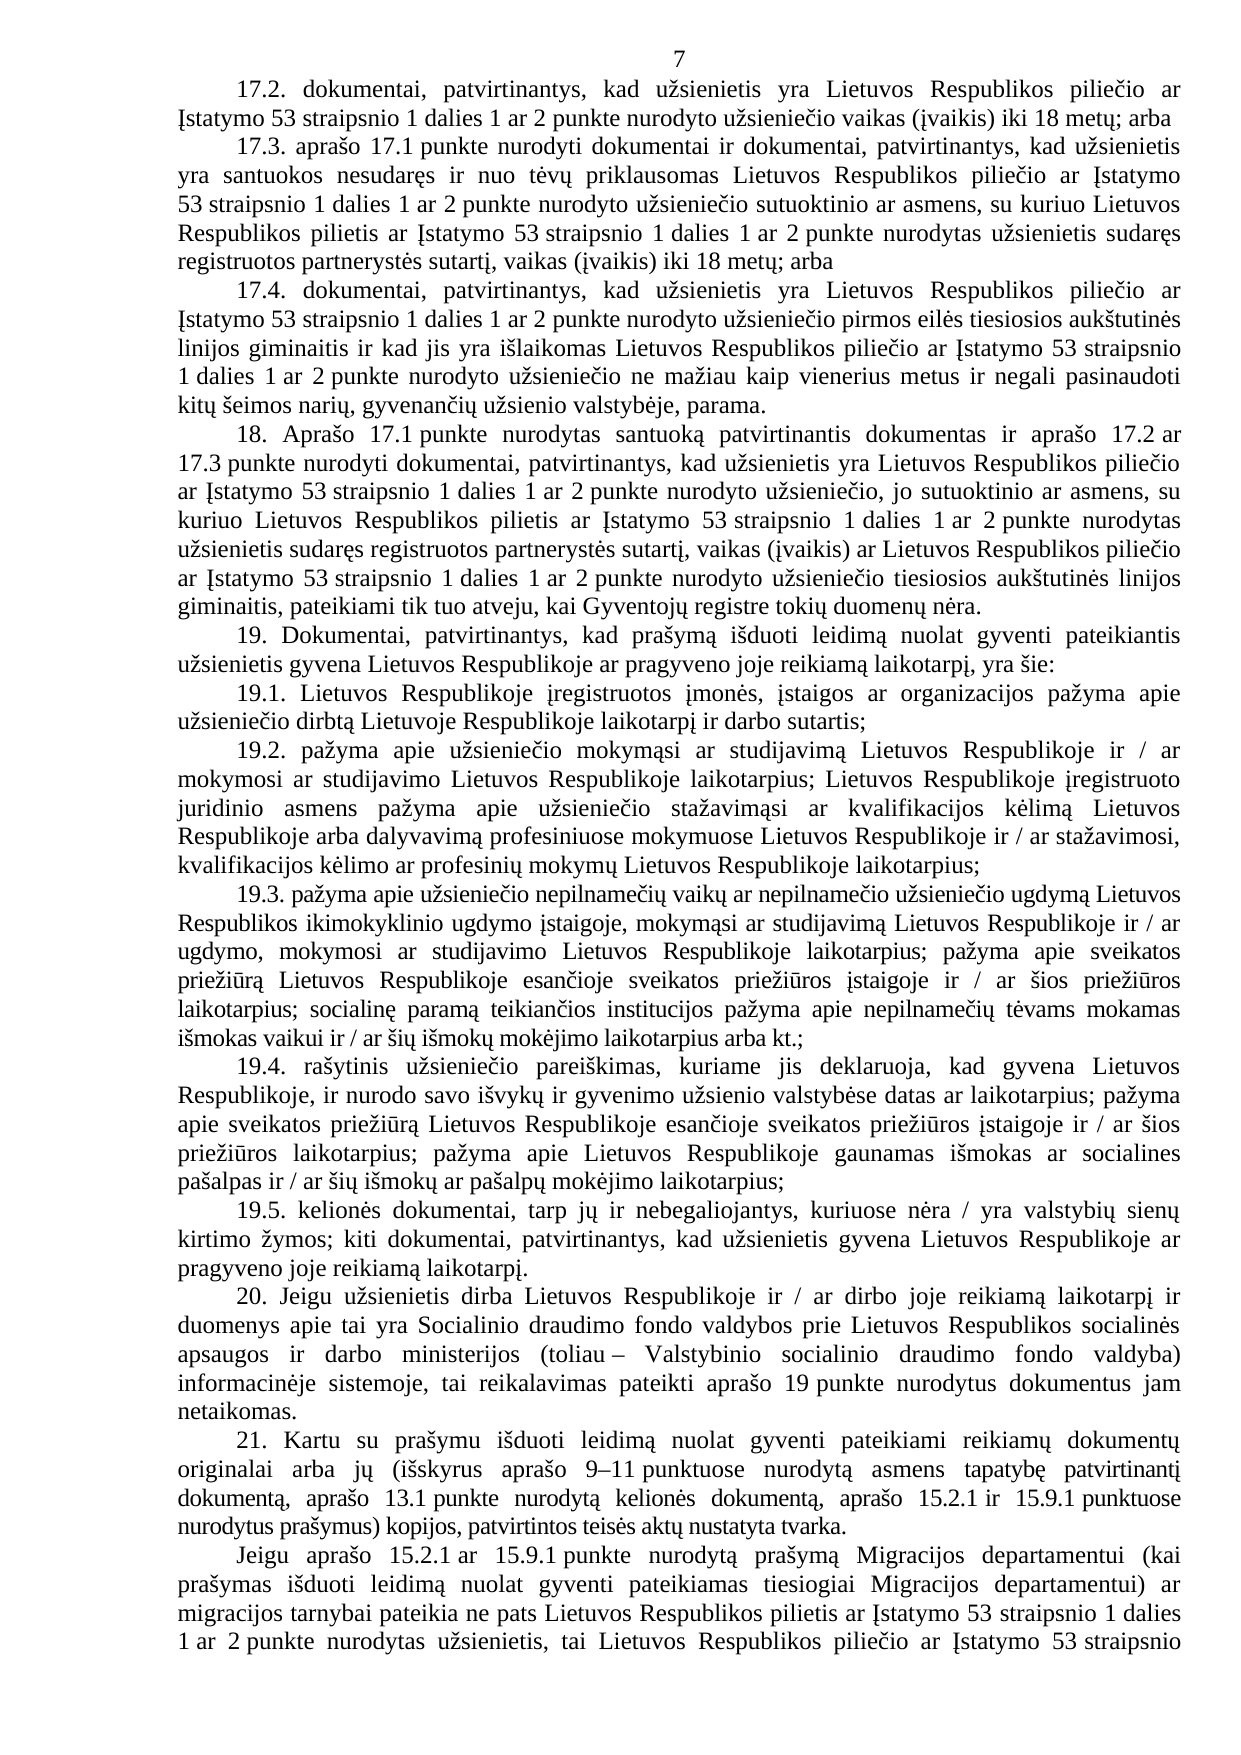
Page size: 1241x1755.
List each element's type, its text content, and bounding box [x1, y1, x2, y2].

text 19. Dokumentai, patvirtinantys, kad prašymą išduoti leidimą nuolat gyventi pateikiantis užsienietis gyvena Lietuvos Respublikoje ar pragyveno joje reikiamą laikotarpį, yra šie: [177, 620, 1181, 678]
text 19.1. Lietuvos Respublikoje įregistruotos įmonės, įstaigos ar organizacijos pažyma apie užsieniečio dirbtą Lietuvoje Respublikoje laikotarpį ir darbo sutartis; [177, 678, 1181, 735]
text 19.4. rašytinis užsieniečio pareiškimas, kuriame jis deklaruoja, kad gyvena Lietuvos Respublikoje, ir nurodo savo išvykų ir gyvenimo užsienio valstybėse datas ar laikotarpius; pažyma apie sveikatos priežiūrą Lietuvos Respublikoje esančioje sveikatos priežiūros įstaigoje ir / ar šios priežiūros laikotarpius; pažyma apie Lietuvos Respublikoje gaunamas išmokas ar socialines pašalpas ir / ar šių išmokų ar pašalpų mokėjimo laikotarpius; [177, 1051, 1181, 1195]
text 17.2. dokumentai, patvirtinantys, kad užsienietis yra Lietuvos Respublikos piliečio ar Įstatymo 53 straipsnio 1 dalies 1 ar 2 punkte nurodyto užsieniečio vaikas (įvaikis) iki 18 metų; arba [177, 74, 1181, 131]
text 19.2. pažyma apie užsieniečio mokymąsi ar studijavimą Lietuvos Respublikoje ir / ar mokymosi ar studijavimo Lietuvos Respublikoje laikotarpius; Lietuvos Respublikoje įregistruoto juridinio asmens pažyma apie užsieniečio stažavimąsi ar kvalifikacijos kėlimą Lietuvos Respublikoje arba dalyvavimą profesiniuose mokymuose Lietuvos Respublikoje ir / ar stažavimosi, kvalifikacijos kėlimo ar profesinių mokymų Lietuvos Respublikoje laikotarpius; [177, 735, 1181, 879]
text 19.3. pažyma apie užsieniečio nepilnamečių vaikų ar nepilnamečio užsieniečio ugdymą Lietuvos Respublikos ikimokyklinio ugdymo įstaigoje, mokymąsi ar studijavimą Lietuvos Respublikoje ir / ar ugdymo, mokymosi ar studijavimo Lietuvos Respublikoje laikotarpius; pažyma apie sveikatos priežiūrą Lietuvos Respublikoje esančioje sveikatos priežiūros įstaigoje ir / ar šios priežiūros laikotarpius; socialinę paramą teikiančios institucijos pažyma apie nepilnamečių tėvams mokamas išmokas vaikui ir / ar šių išmokų mokėjimo laikotarpius arba kt.; [177, 879, 1181, 1051]
text 18. Aprašo 17.1 punkte nurodytas santuoką patvirtinantis dokumentas ir aprašo 17.2 ar 17.3 punkte nurodyti dokumentai, patvirtinantys, kad užsienietis yra Lietuvos Respublikos piliečio ar Įstatymo 53 straipsnio 1 dalies 1 ar 2 punkte nurodyto užsieniečio, jo sutuoktinio ar asmens, su kuriuo Lietuvos Respublikos pilietis ar Įstatymo 53 straipsnio 1 dalies 1 ar 2 punkte nurodytas užsienietis sudaręs registruotos partnerystės sutartį, vaikas (įvaikis) ar Lietuvos Respublikos piliečio ar Įstatymo 53 straipsnio 1 dalies 1 ar 2 punkte nurodyto užsieniečio tiesiosios aukštutinės linijos giminaitis, pateikiami tik tuo atveju, kai Gyventojų registre tokių duomenų nėra. [177, 419, 1181, 620]
text 19.5. kelionės dokumentai, tarp jų ir nebegaliojantys, kuriuose nėra / yra valstybių sienų kirtimo žymos; kiti dokumentai, patvirtinantys, kad užsienietis gyvena Lietuvos Respublikoje ar pragyveno joje reikiamą laikotarpį. [177, 1195, 1181, 1281]
text Jeigu aprašo 15.2.1 ar 15.9.1 punkte nurodytą prašymą Migracijos departamentui (kai prašymas išduoti leidimą nuolat gyventi pateikiamas tiesiogiai Migracijos departamentui) ar migracijos tarnybai pateikia ne pats Lietuvos Respublikos pilietis ar Įstatymo 53 straipsnio 1 dalies 1 ar 2 punkte nurodytas užsienietis, tai Lietuvos Respublikos piliečio ar Įstatymo 53 straipsnio [177, 1540, 1181, 1655]
text 20. Jeigu užsienietis dirba Lietuvos Respublikoje ir / ar dirbo joje reikiamą laikotarpį ir duomenys apie tai yra Socialinio draudimo fondo valdybos prie Lietuvos Respublikos socialinės apsaugos ir darbo ministerijos (toliau – Valstybinio socialinio draudimo fondo valdyba) informacinėje sistemoje, tai reikalavimas pateikti aprašo 19 punkte nurodytus dokumentus jam netaikomas. [177, 1281, 1181, 1425]
text 21. Kartu su prašymu išduoti leidimą nuolat gyventi pateikiami reikiamų dokumentų originalai arba jų (išskyrus aprašo 9–11 punktuose nurodytą asmens tapatybę patvirtinantį dokumentą, aprašo 13.1 punkte nurodytą kelionės dokumentą, aprašo 15.2.1 ir 15.9.1 punktuose nurodytus prašymus) kopijos, patvirtintos teisės aktų nustatyta tvarka. [177, 1425, 1181, 1540]
text 17.4. dokumentai, patvirtinantys, kad užsienietis yra Lietuvos Respublikos piliečio ar Įstatymo 53 straipsnio 1 dalies 1 ar 2 punkte nurodyto užsieniečio pirmos eilės tiesiosios aukštutinės linijos giminaitis ir kad jis yra išlaikomas Lietuvos Respublikos piliečio ar Įstatymo 53 straipsnio 1 dalies 1 ar 2 punkte nurodyto užsieniečio ne mažiau kaip vienerius metus ir negali pasinaudoti kitų šeimos narių, gyvenančių užsienio valstybėje, parama. [177, 275, 1181, 419]
text 17.3. aprašo 17.1 punkte nurodyti dokumentai ir dokumentai, patvirtinantys, kad užsienietis yra santuokos nesudaręs ir nuo tėvų priklausomas Lietuvos Respublikos piliečio ar Įstatymo 53 straipsnio 1 dalies 1 ar 2 punkte nurodyto užsieniečio sutuoktinio ar asmens, su kuriuo Lietuvos Respublikos pilietis ar Įstatymo 53 straipsnio 1 dalies 1 ar 2 punkte nurodytas užsienietis sudaręs registruotos partnerystės sutartį, vaikas (įvaikis) iki 18 metų; arba [177, 131, 1181, 275]
